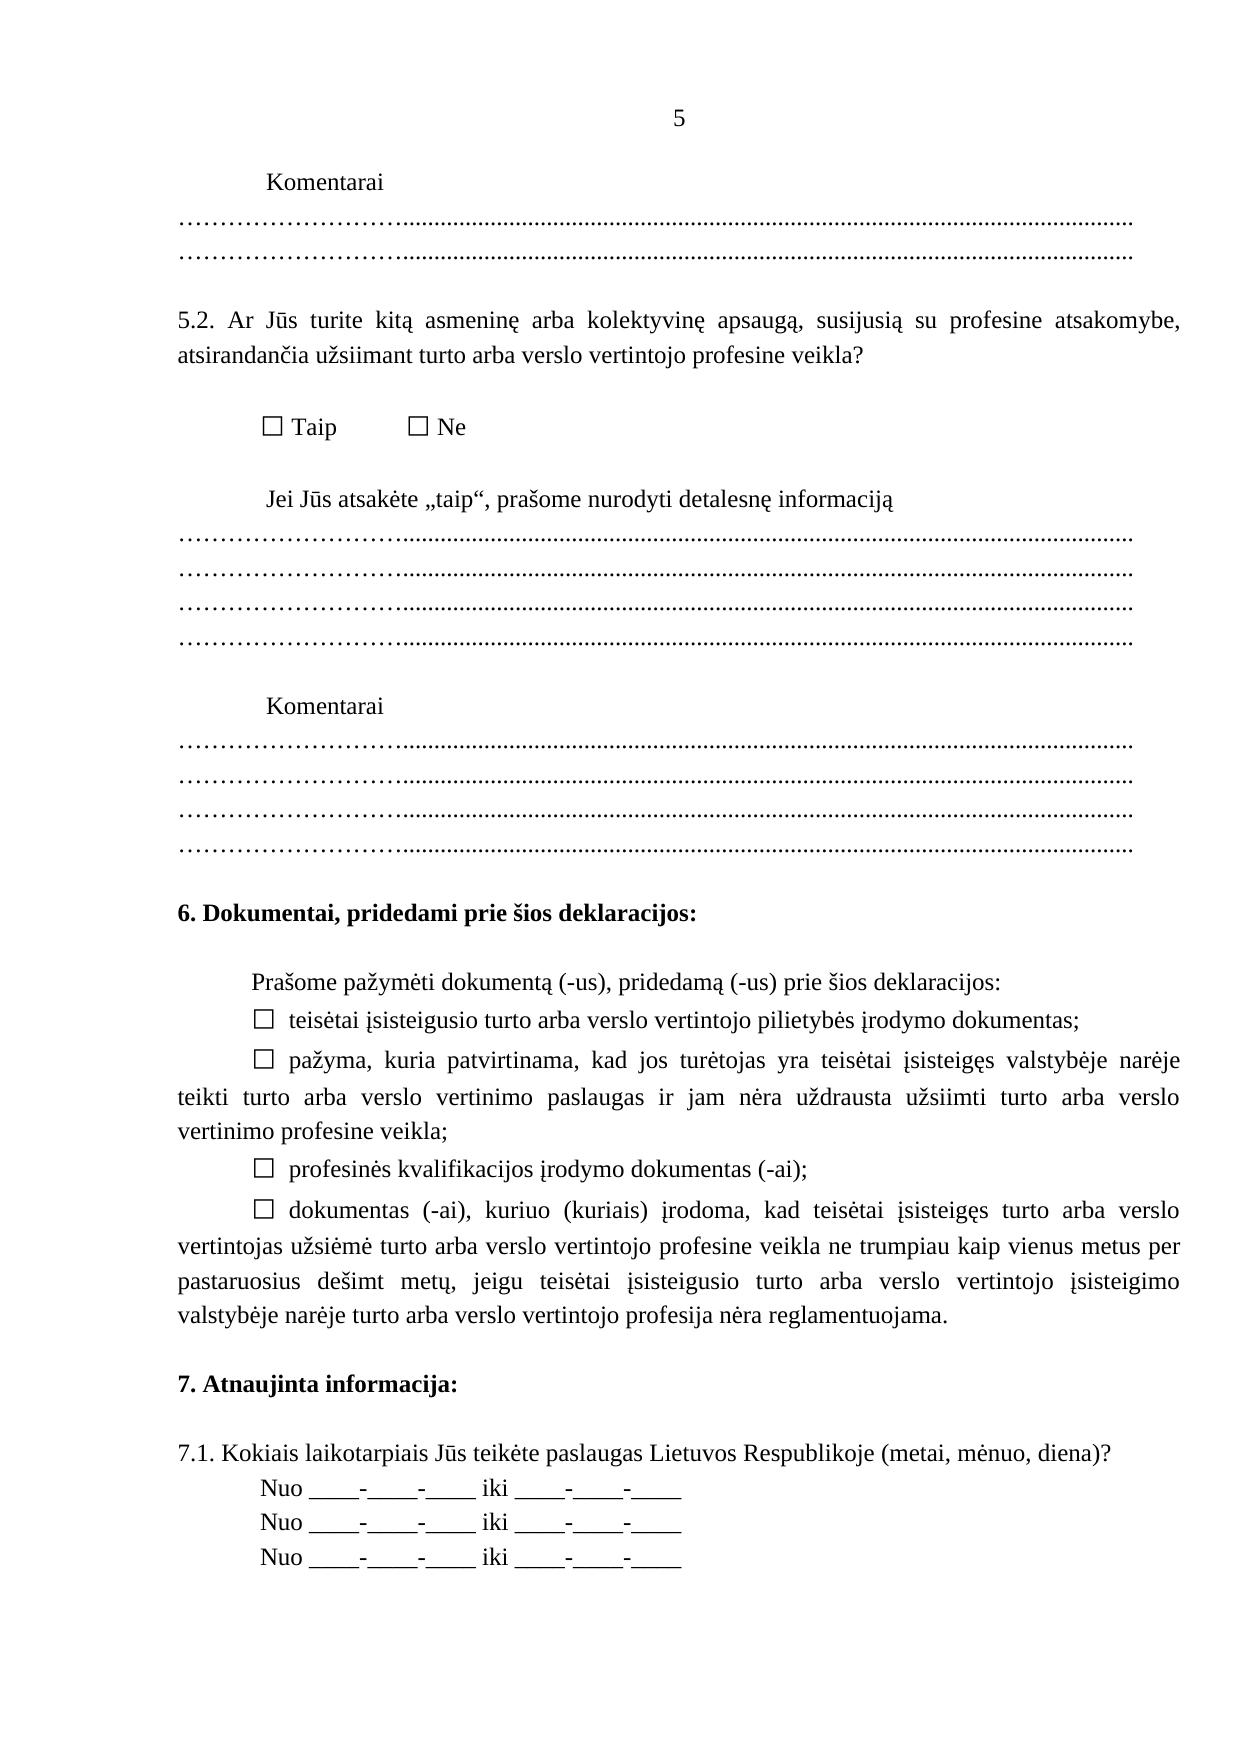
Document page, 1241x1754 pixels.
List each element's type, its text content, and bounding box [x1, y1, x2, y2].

text Nuo ____-____-____ iki ____-____-____ [186, 1507, 1181, 1536]
text Jei Jūs atsakėte „taip“, prašome nurodyti detalesnę informaciją [177, 484, 1181, 513]
text ………………………..................................................................................................................... [177, 518, 1181, 547]
text Nuo ____-____-____ iki ____-____-____ [186, 1542, 1181, 1571]
text ⬜profesinės kvalifikacijos įrodymo dokumentas (-ai); [177, 1151, 1181, 1185]
text ………………………..................................................................................................................... [177, 553, 1181, 582]
text ………………………..................................................................................................................... [177, 236, 1181, 265]
text Prašome pažymėti dokumentą (-us), pridedamą (-us) prie šios deklaracijos: [177, 967, 1181, 996]
text Nuo ____-____-____ iki ____-____-____ [186, 1473, 1181, 1502]
text Komentarai ………………………..................................................................................................................... [177, 167, 1181, 231]
text ⬜teisėtai įsisteigusio turto arba verslo vertintojo pilietybės įrodymo dokumentas; [177, 1001, 1181, 1035]
text Komentarai ………………………..................................................................................................................... [177, 691, 1181, 754]
text ………………………..................................................................................................................... [177, 794, 1181, 823]
text ⬜pažyma, kuria patvirtinama, kad jos turėtojas yra teisėtai įsisteigęs valstybėje narėje teikti turto arba verslo vertinimo paslaugas ir jam nėra uždrausta užsiimti turto arba verslo vertinimo profesine veikla; [177, 1042, 1181, 1145]
text ⬜dokumentas (-ai), kuriuo (kuriais) įrodoma, kad teisėtai įsisteigęs turto arba verslo vertintojas užsiėmė turto arba verslo vertintojo profesine veikla ne trumpiau kaip vienus metus per pastaruosius dešimt metų, jeigu teisėtai įsisteigusio turto arba verslo vertintojo įsisteigimo valstybėje narėje turto arba verslo vertintojo profesija nėra reglamentuojama. [177, 1192, 1181, 1329]
text 6. Dokumentai, pridedami prie šios deklaracijos: [177, 898, 1181, 927]
text ⬜ Taip ⬜ Ne [251, 409, 1181, 443]
text 7.1. Kokiais laikotarpiais Jūs teikėte paslaugas Lietuvos Respublikoje (metai, mėnuo, diena)? [177, 1438, 1181, 1467]
text 7. Atnaujinta informacija: [177, 1369, 1181, 1398]
text 5.2. Ar Jūs turite kitą asmeninę arba kolektyvinę apsaugą, susijusią su profesine atsakomybe, atsirandančia užsiimant turto arba verslo vertintojo profesine veikla? [177, 305, 1181, 368]
text ………………………..................................................................................................................... [177, 829, 1181, 858]
text ………………………..................................................................................................................... [177, 587, 1181, 616]
text ………………………..................................................................................................................... [177, 760, 1181, 789]
text ………………………..................................................................................................................... [177, 622, 1181, 651]
